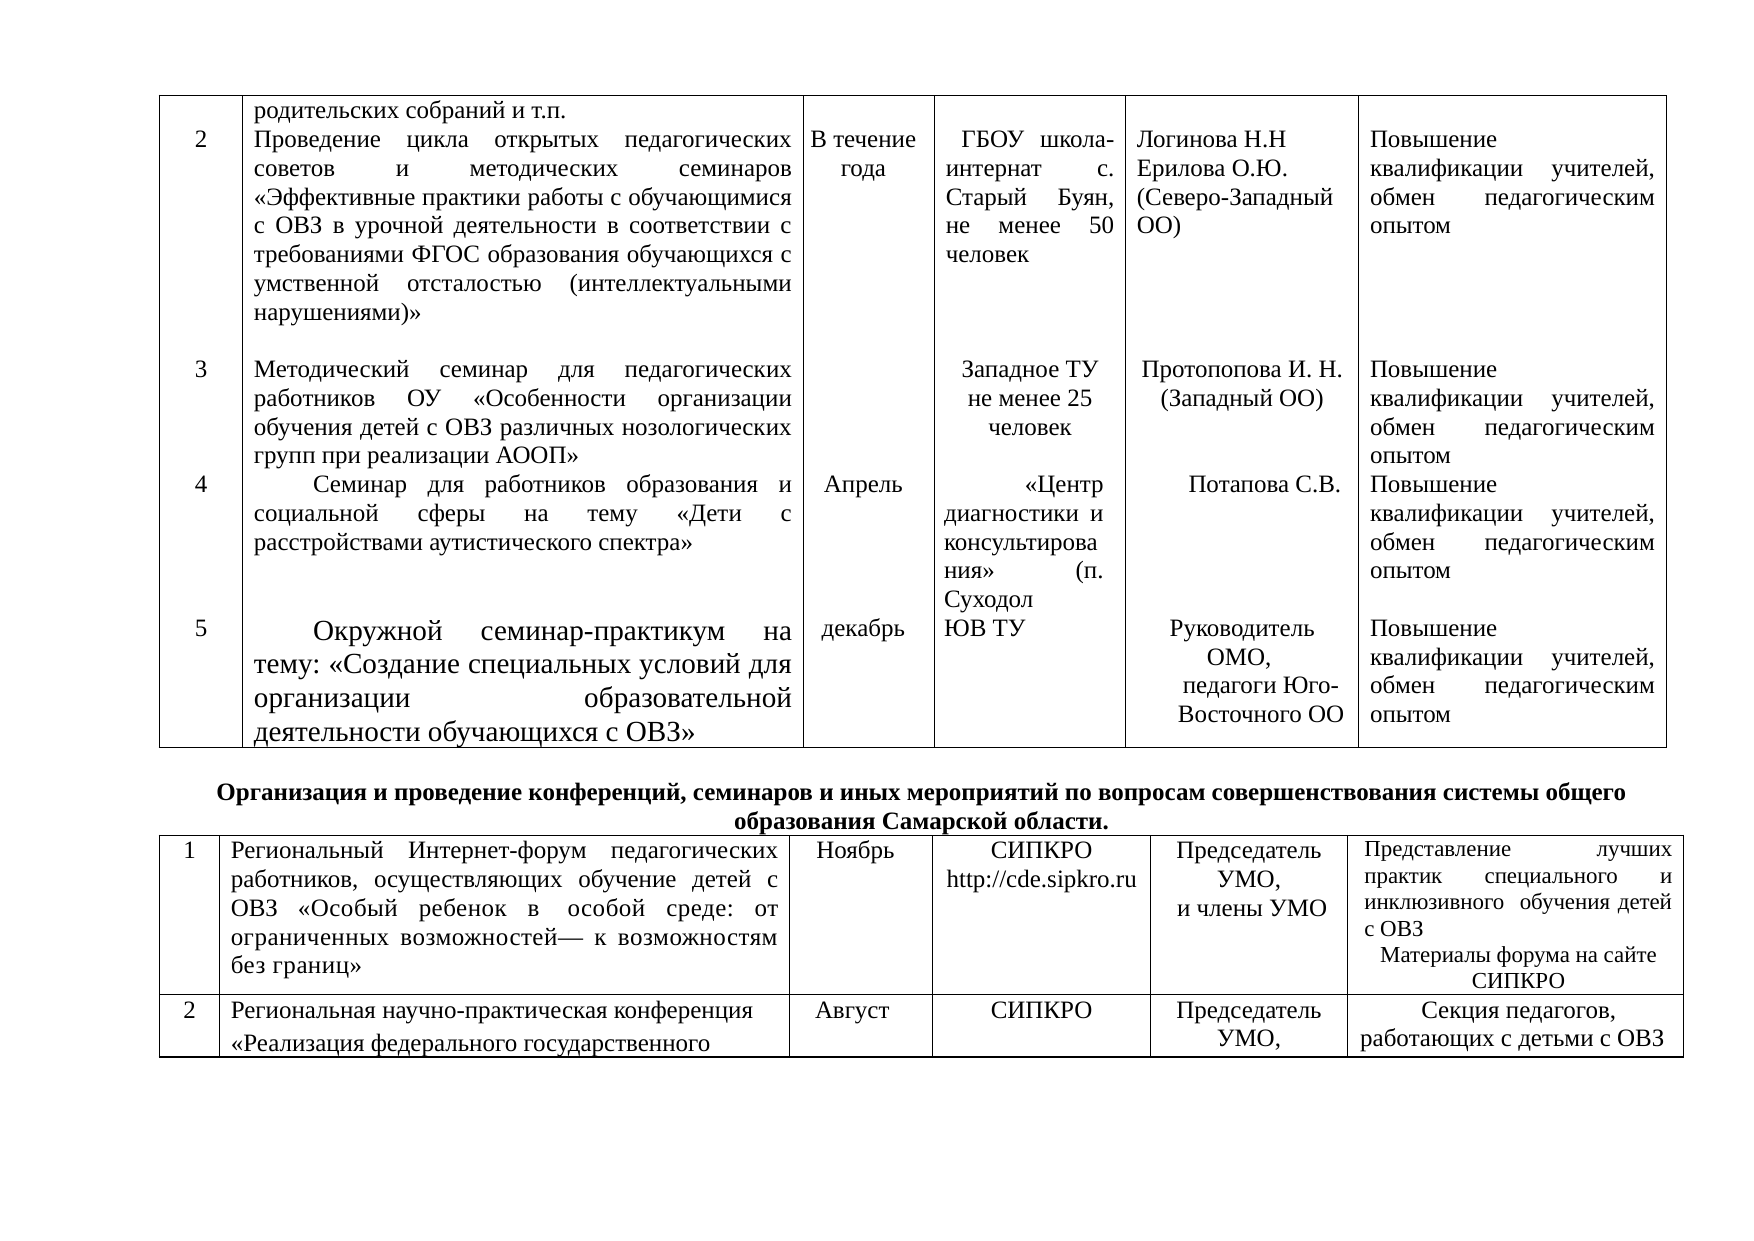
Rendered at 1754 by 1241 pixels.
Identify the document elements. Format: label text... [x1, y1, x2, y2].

table_cell [1667, 613, 1754, 747]
table_cell ЮВ ТУ [935, 613, 1125, 747]
table_cell Протопопова И. Н. (Западный ОО) [1126, 354, 1358, 469]
table_cell 2 [160, 124, 242, 354]
table_header [935, 96, 1125, 124]
table_header [160, 96, 242, 124]
table_cell Секция педагогов, работающих с детьми с ОВЗ [1348, 995, 1683, 1056]
table_cell Потапова С.В. [1126, 469, 1358, 613]
table_header СИПКРО http://cde.sipkro.ru [933, 836, 1150, 994]
table_cell Окружной семинар-практикум на тему: «Создание специальных условий для организации образовательной деятельности обучающихся с ОВЗ» [243, 613, 803, 747]
table_cell В течение года [804, 124, 934, 354]
table_cell Западное ТУ не менее 25 человек [935, 354, 1125, 469]
table_cell [1667, 354, 1754, 469]
table_cell Руководитель ОМО, педагоги Юго-Восточного ОО [1126, 613, 1358, 747]
table_header [1126, 96, 1358, 124]
table_cell Апрель [804, 469, 934, 613]
table_cell Председатель УМО, [1151, 995, 1347, 1056]
table_cell Проведение цикла открытых педагогических советов и методических семинаров «Эффективные практики работы с обучающимися с ОВЗ в урочной деятельности в соответствии с требованиями ФГОС образования обучающихся с умственной отсталостью (интеллектуальными нарушениями)» [243, 124, 803, 354]
table_header Председатель УМО, и члены УМО [1151, 836, 1347, 994]
table_cell Повышение квалификации учителей, обмен педагогическим опытом [1359, 613, 1666, 747]
table_cell [804, 354, 934, 469]
table_cell 2 [160, 995, 219, 1056]
table_cell [1667, 124, 1754, 354]
table_cell Методический семинар для педагогических работников ОУ «Особенности организации обучения детей с ОВЗ различных нозологических групп при реализации АООП» [243, 354, 803, 469]
table_cell ГБОУ школа-интернат с. Старый Буян, не менее 50 человек [935, 124, 1125, 354]
table_header Ноябрь [790, 836, 932, 994]
table_cell 5 [160, 613, 242, 747]
table_cell Август [790, 995, 932, 1056]
table_header [804, 96, 934, 124]
table_header [1359, 96, 1666, 124]
table_header Региональный Интернет-форум педагогических работников, осуществляющих обучение детей с ОВЗ «Особый ребенок в особой среде: от ограниченных возможностей— к возможностям без границ» [220, 836, 789, 994]
table_cell Семинар для работников образования и социальной сферы на тему «Дети с расстройствами аутистического спектра» [243, 469, 803, 613]
table_cell Повышение квалификации учителей, обмен педагогическим опытом [1359, 354, 1666, 469]
table_cell Логинова Н.Н Ерилова О.Ю. (Северо-Западный ОО) [1126, 124, 1358, 354]
list Организация и проведение конференций, семинаров и иных мероприятий по вопросам совершенствования системы общего образования Самарской области. [177, 777, 1665, 834]
table_header 1 [160, 836, 219, 994]
table_cell 3 [160, 354, 242, 469]
table_cell Региональная научно-практическая конференция «Реализация федерального государственного [220, 995, 789, 1056]
table_cell 4 [160, 469, 242, 613]
table_header Представление лучших практик специального и инклюзивного обучения детей с ОВЗ Материалы форума на сайте СИПКРО [1348, 836, 1683, 994]
table_cell СИПКРО [933, 995, 1150, 1056]
table_cell Повышение квалификации учителей, обмен педагогическим опытом [1359, 124, 1666, 354]
table_header [1667, 95, 1754, 124]
table_cell «Центр диагностики и консультирования» (п. Суходол [935, 469, 1125, 613]
table_cell Повышение квалификации учителей, обмен педагогическим опытом [1359, 469, 1666, 613]
table_cell [1667, 469, 1754, 613]
table_cell декабрь [804, 613, 934, 747]
table_header родительских собраний и т.п. [243, 96, 803, 124]
